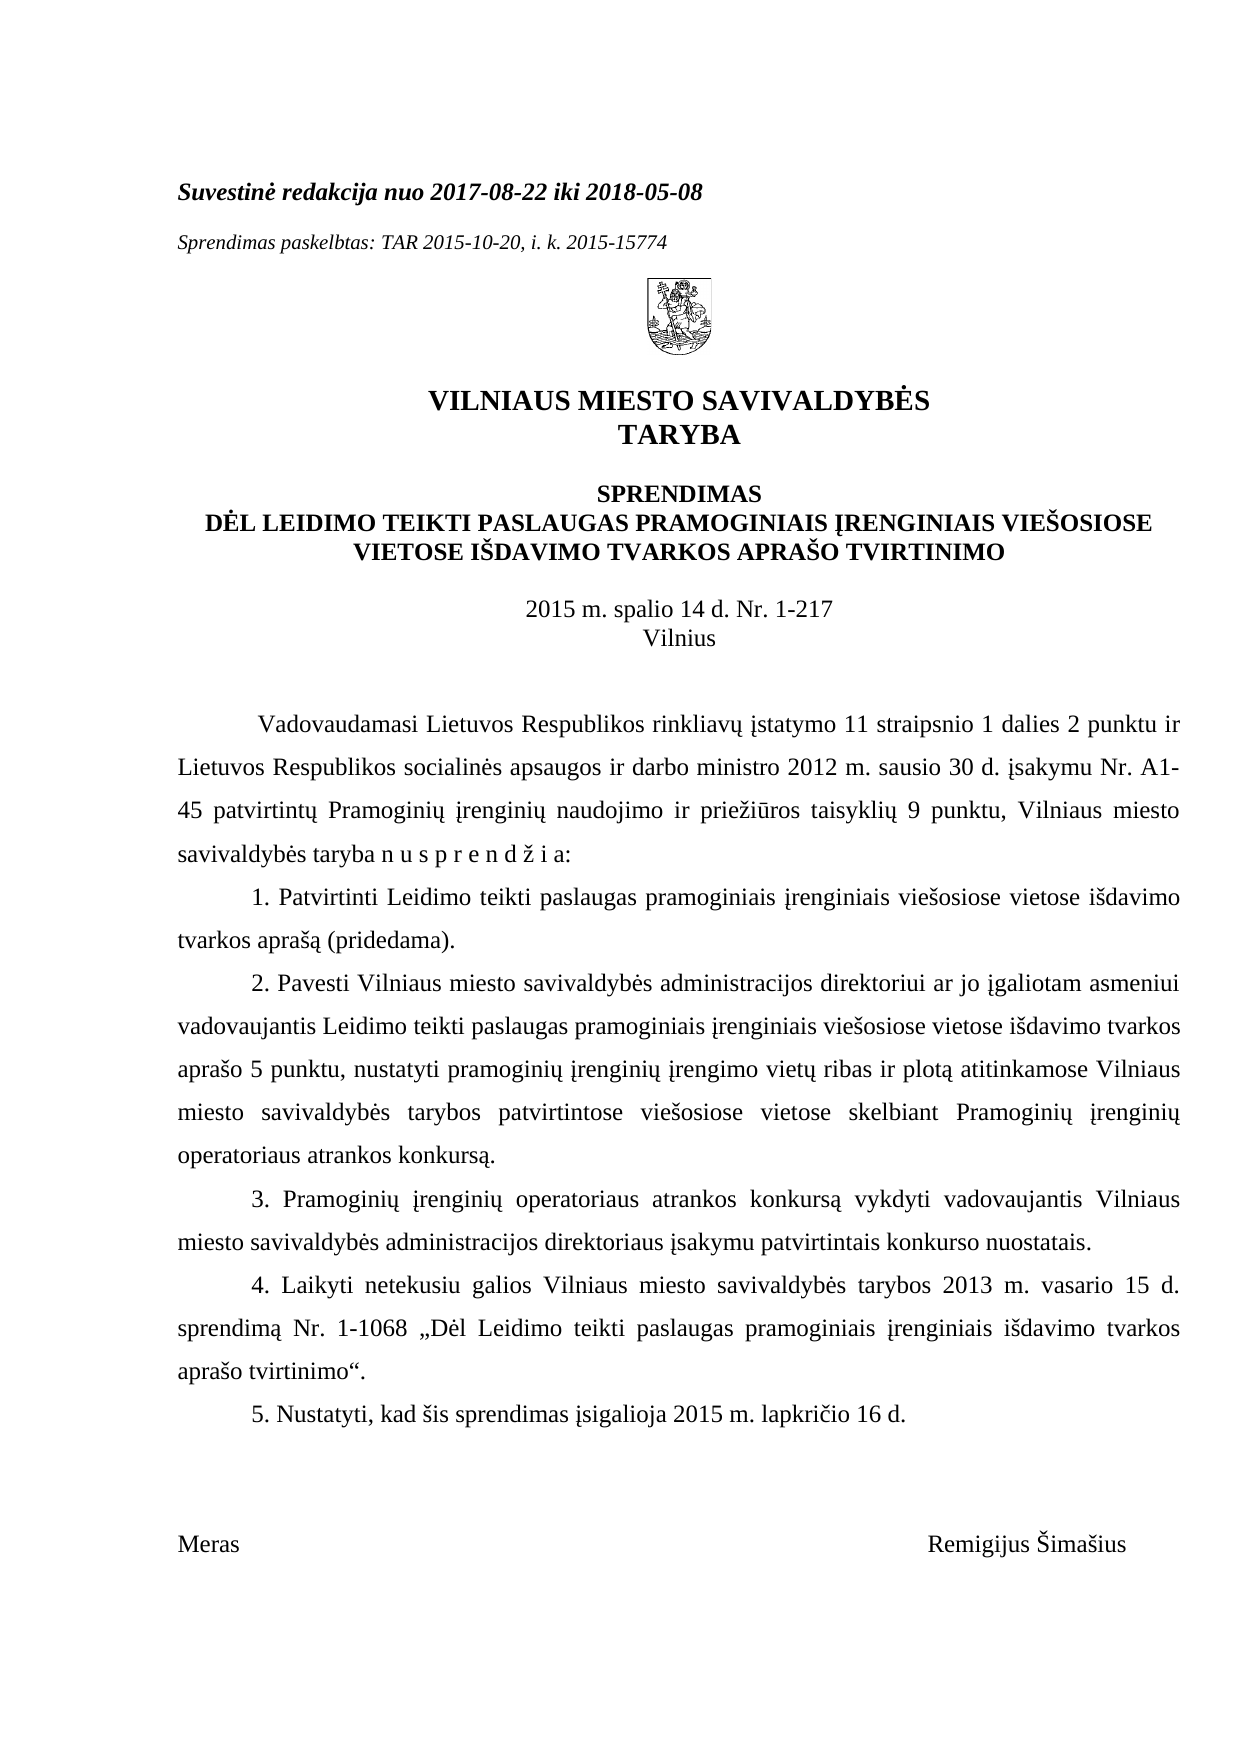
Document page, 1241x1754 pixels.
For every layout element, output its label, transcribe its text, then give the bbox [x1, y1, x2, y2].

text Suvestinė redakcija nuo 2017-08-22 iki 2018-05-08 [177, 177, 1181, 206]
text 3. Pramoginių įrenginių operatoriaus atrankos konkursą vykdyti vadovaujantis Vilniaus miesto savivaldybės administracijos direktoriaus įsakymu patvirtintais konkurso nuostatais. [177, 1184, 1181, 1256]
text VILNIAUS MIESTO SAVIVALDYBĖS [177, 383, 1181, 417]
text Meras Remigijus Šimašius [177, 1529, 1181, 1557]
text 4. Laikyti netekusiu galios Vilniaus miesto savivaldybės tarybos 2013 m. vasario 15 d. sprendimą Nr. 1-1068 „Dėl Leidimo teikti paslaugas pramoginiais įrenginiais išdavimo tvarkos aprašo tvirtinimo“. [177, 1270, 1181, 1385]
text TARYBA [177, 417, 1181, 451]
text 5. Nustatyti, kad šis sprendimas įsigalioja 2015 m. lapkričio 16 d. [177, 1399, 1181, 1428]
text Vadovaudamasi Lietuvos Respublikos rinkliavų įstatymo 11 straipsnio 1 dalies 2 punktu ir Lietuvos Respublikos socialinės apsaugos ir darbo ministro 2012 m. sausio 30 d. įsakymu Nr. A1-45 patvirtintų Pramoginių įrenginių naudojimo ir priežiūros taisyklių 9 punktu, Vilniaus miesto savivaldybės taryba n u s p r e n d ž i a: [177, 709, 1181, 867]
text 2. Pavesti Vilniaus miesto savivaldybės administracijos direktoriui ar jo įgaliotam asmeniui vadovaujantis Leidimo teikti paslaugas pramoginiais įrenginiais viešosiose vietose išdavimo tvarkos aprašo 5 punktu, nustatyti pramoginių įrenginių įrengimo vietų ribas ir plotą atitinkamose Vilniaus miesto savivaldybės tarybos patvirtintose viešosiose vietose skelbiant Pramoginių įrenginių operatoriaus atrankos konkursą. [177, 968, 1181, 1169]
text Vilnius [177, 623, 1181, 652]
text SPRENDIMAS [177, 479, 1181, 508]
text DĖL LEIDIMO TEIKTI PASLAUGAS PRAMOGINIAIS ĮRENGINIAIS VIEŠOSIOSE VIETOSE IŠDAVIMO TVARKOS APRAŠO TVIRTINIMO [177, 508, 1181, 566]
text Sprendimas paskelbtas: TAR 2015-10-20, i. k. 2015-15774 [177, 230, 1181, 254]
text 2015 m. spalio 14 d. Nr. 1-217 [177, 594, 1181, 623]
text 1. Patvirtinti Leidimo teikti paslaugas pramoginiais įrenginiais viešosiose vietose išdavimo tvarkos aprašą (pridedama). [177, 882, 1181, 954]
